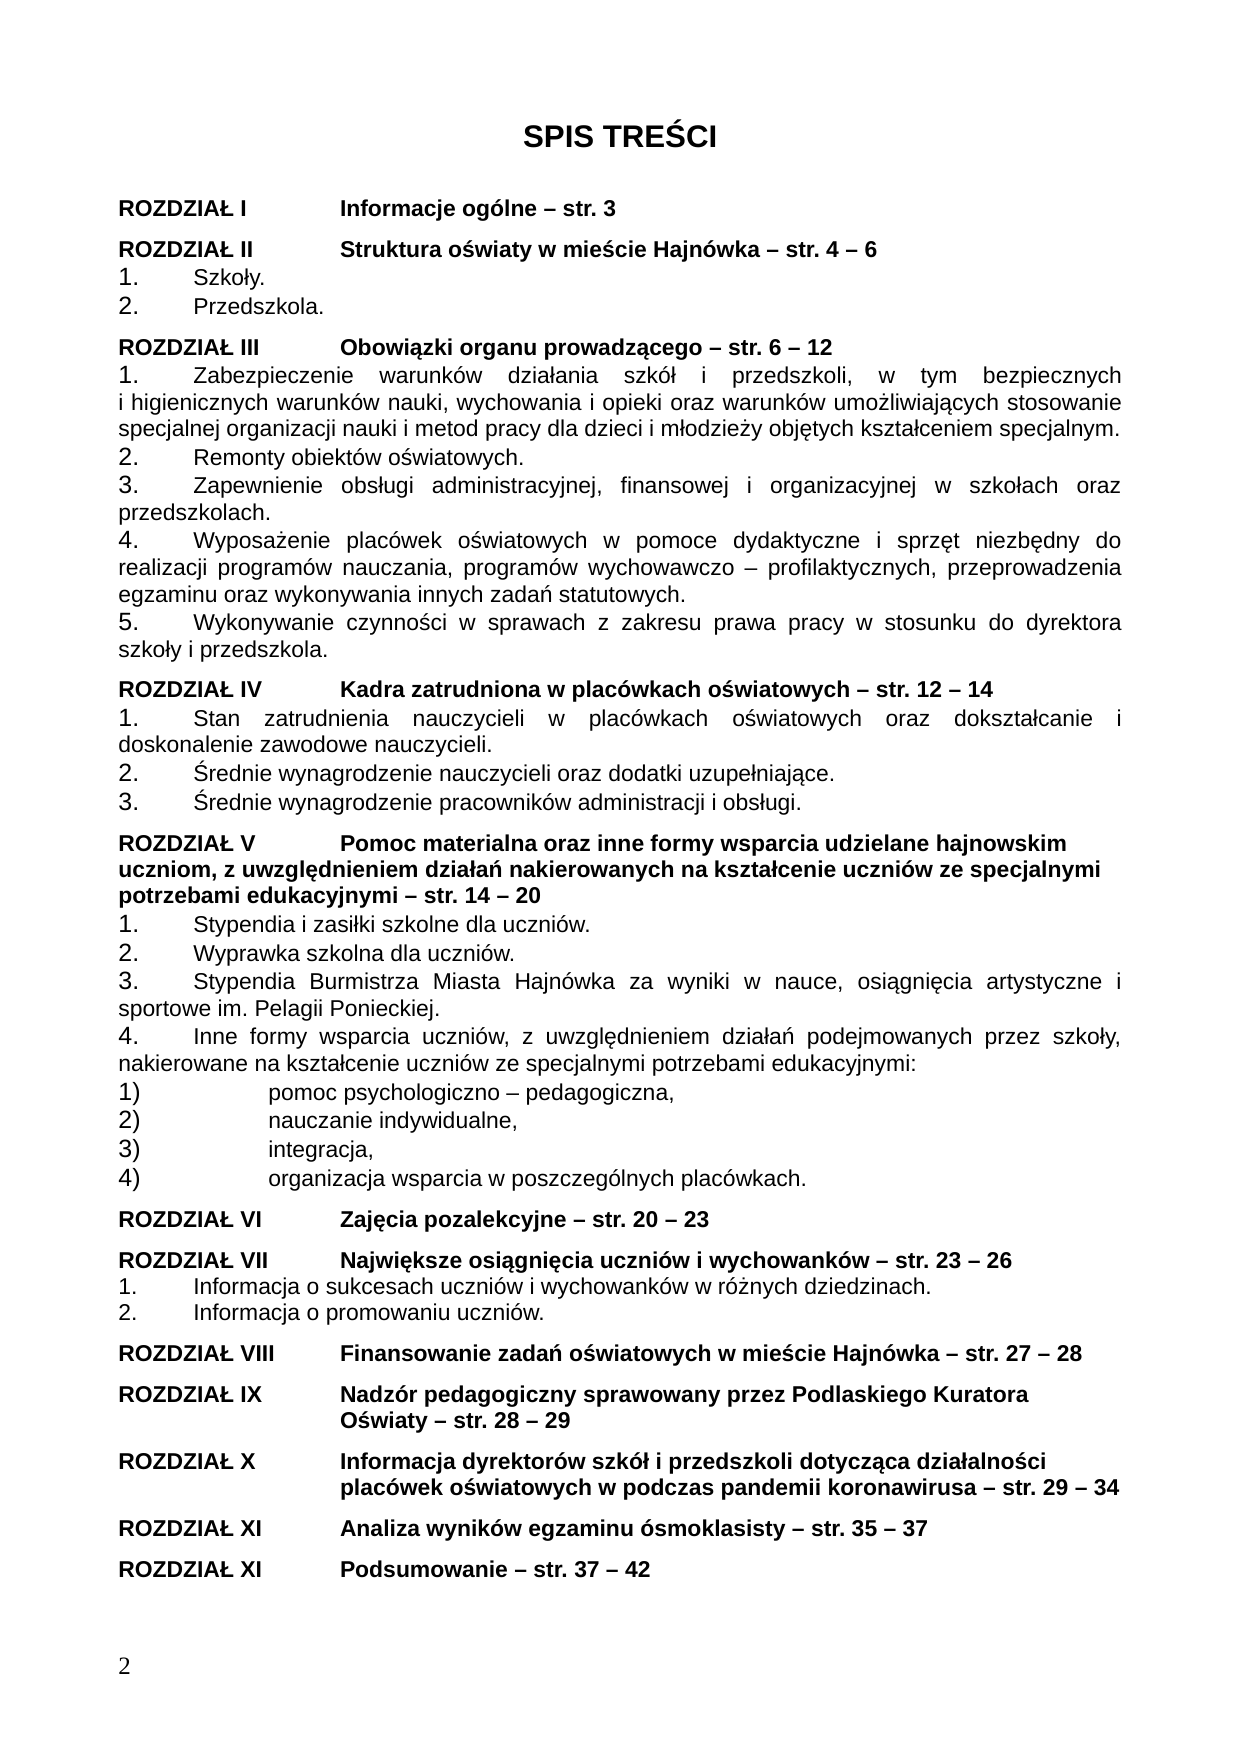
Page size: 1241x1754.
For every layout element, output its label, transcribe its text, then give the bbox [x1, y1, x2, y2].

text ROZDZIAŁ VI Zajęcia pozalekcyjne – str. 20 – 23 [118, 1206, 1122, 1232]
list Średnie wynagrodzenie nauczycieli oraz dodatki uzupełniające. [118, 758, 1122, 787]
text ROZDZIAŁ II Struktura oświaty w mieście Hajnówka – str. 4 – 6 [118, 236, 1122, 262]
text ROZDZIAŁ VII Największe osiągnięcia uczniów i wychowanków – str. 23 – 26 [118, 1247, 1122, 1273]
list Remonty obiektów oświatowych. [118, 442, 1122, 470]
list nauczanie indywidualne, [118, 1105, 1122, 1134]
text ROZDZIAŁ VIII Finansowanie zadań oświatowych w mieście Hajnówka – str. 27 – 28 [118, 1340, 1122, 1366]
text ROZDZIAŁ V Pomoc materialna oraz inne formy wsparcia udzielane hajnowskim uczniom, z uwzględnieniem działań nakierowanych na kształcenie uczniów ze specjalnymi potrzebami edukacyjnymi – str. 14 – 20 [118, 830, 1122, 909]
list Przedszkola. [118, 291, 1122, 319]
text ROZDZIAŁ I Informacje ogólne – str. 3 [118, 195, 1122, 221]
text ROZDZIAŁ X Informacja dyrektorów szkół i przedszkoli dotycząca działalności placówek oświatowych w podczas pandemii koronawirusa – str. 29 – 34 [118, 1448, 1122, 1501]
list Informacja o sukcesach uczniów i wychowanków w różnych dziedzinach. [118, 1273, 1122, 1299]
text ROZDZIAŁ IX Nadzór pedagogiczny sprawowany przez Podlaskiego Kuratora Oświaty – str. 28 – 29 [118, 1381, 1122, 1433]
text ROZDZIAŁ IV Kadra zatrudniona w placówkach oświatowych – str. 12 – 14 [118, 676, 1122, 703]
list Zabezpieczenie warunków działania szkół i przedszkoli, w tym bezpiecznych i higienicznych warunków nauki, wychowania i opieki oraz warunków umożliwiających stosowanie specjalnej organizacji nauki i metod pracy dla dzieci i młodzieży objętych kształceniem specjalnym. [118, 360, 1122, 442]
list Wyposażenie placówek oświatowych w pomoce dydaktyczne i sprzęt niezbędny do realizacji programów nauczania, programów wychowawczo – profilaktycznych, przeprowadzenia egzaminu oraz wykonywania innych zadań statutowych. [118, 525, 1122, 607]
list Stan zatrudnienia nauczycieli w placówkach oświatowych oraz dokształcanie i doskonalenie zawodowe nauczycieli. [118, 703, 1122, 758]
list Stypendia Burmistrza Miasta Hajnówka za wyniki w nauce, osiągnięcia artystyczne i sportowe im. Pelagii Ponieckiej. [118, 966, 1122, 1021]
text ROZDZIAŁ III Obowiązki organu prowadzącego – str. 6 – 12 [118, 334, 1122, 360]
list Informacja o promowaniu uczniów. [118, 1299, 1122, 1326]
list Zapewnienie obsługi administracyjnej, finansowej i organizacyjnej w szkołach oraz przedszkolach. [118, 470, 1122, 525]
list pomoc psychologiczno – pedagogiczna, [118, 1076, 1122, 1105]
list Inne formy wsparcia uczniów, z uwzględnieniem działań podejmowanych przez szkoły, nakierowane na kształcenie uczniów ze specjalnymi potrzebami edukacyjnymi: [118, 1021, 1122, 1076]
list Średnie wynagrodzenie pracowników administracji i obsługi. [118, 787, 1122, 815]
list Wykonywanie czynności w sprawach z zakresu prawa pracy w stosunku do dyrektora szkoły i przedszkola. [118, 607, 1122, 662]
text SPIS TREŚCI [118, 118, 1122, 154]
text ROZDZIAŁ XI Podsumowanie – str. 37 – 42 [118, 1556, 1122, 1582]
text ROZDZIAŁ XI Analiza wyników egzaminu ósmoklasisty – str. 35 – 37 [118, 1515, 1122, 1541]
list organizacja wsparcia w poszczególnych placówkach. [118, 1163, 1122, 1191]
list integracja, [118, 1134, 1122, 1163]
list Wyprawka szkolna dla uczniów. [118, 937, 1122, 966]
list Stypendia i zasiłki szkolne dla uczniów. [118, 909, 1122, 937]
list Szkoły. [118, 262, 1122, 291]
